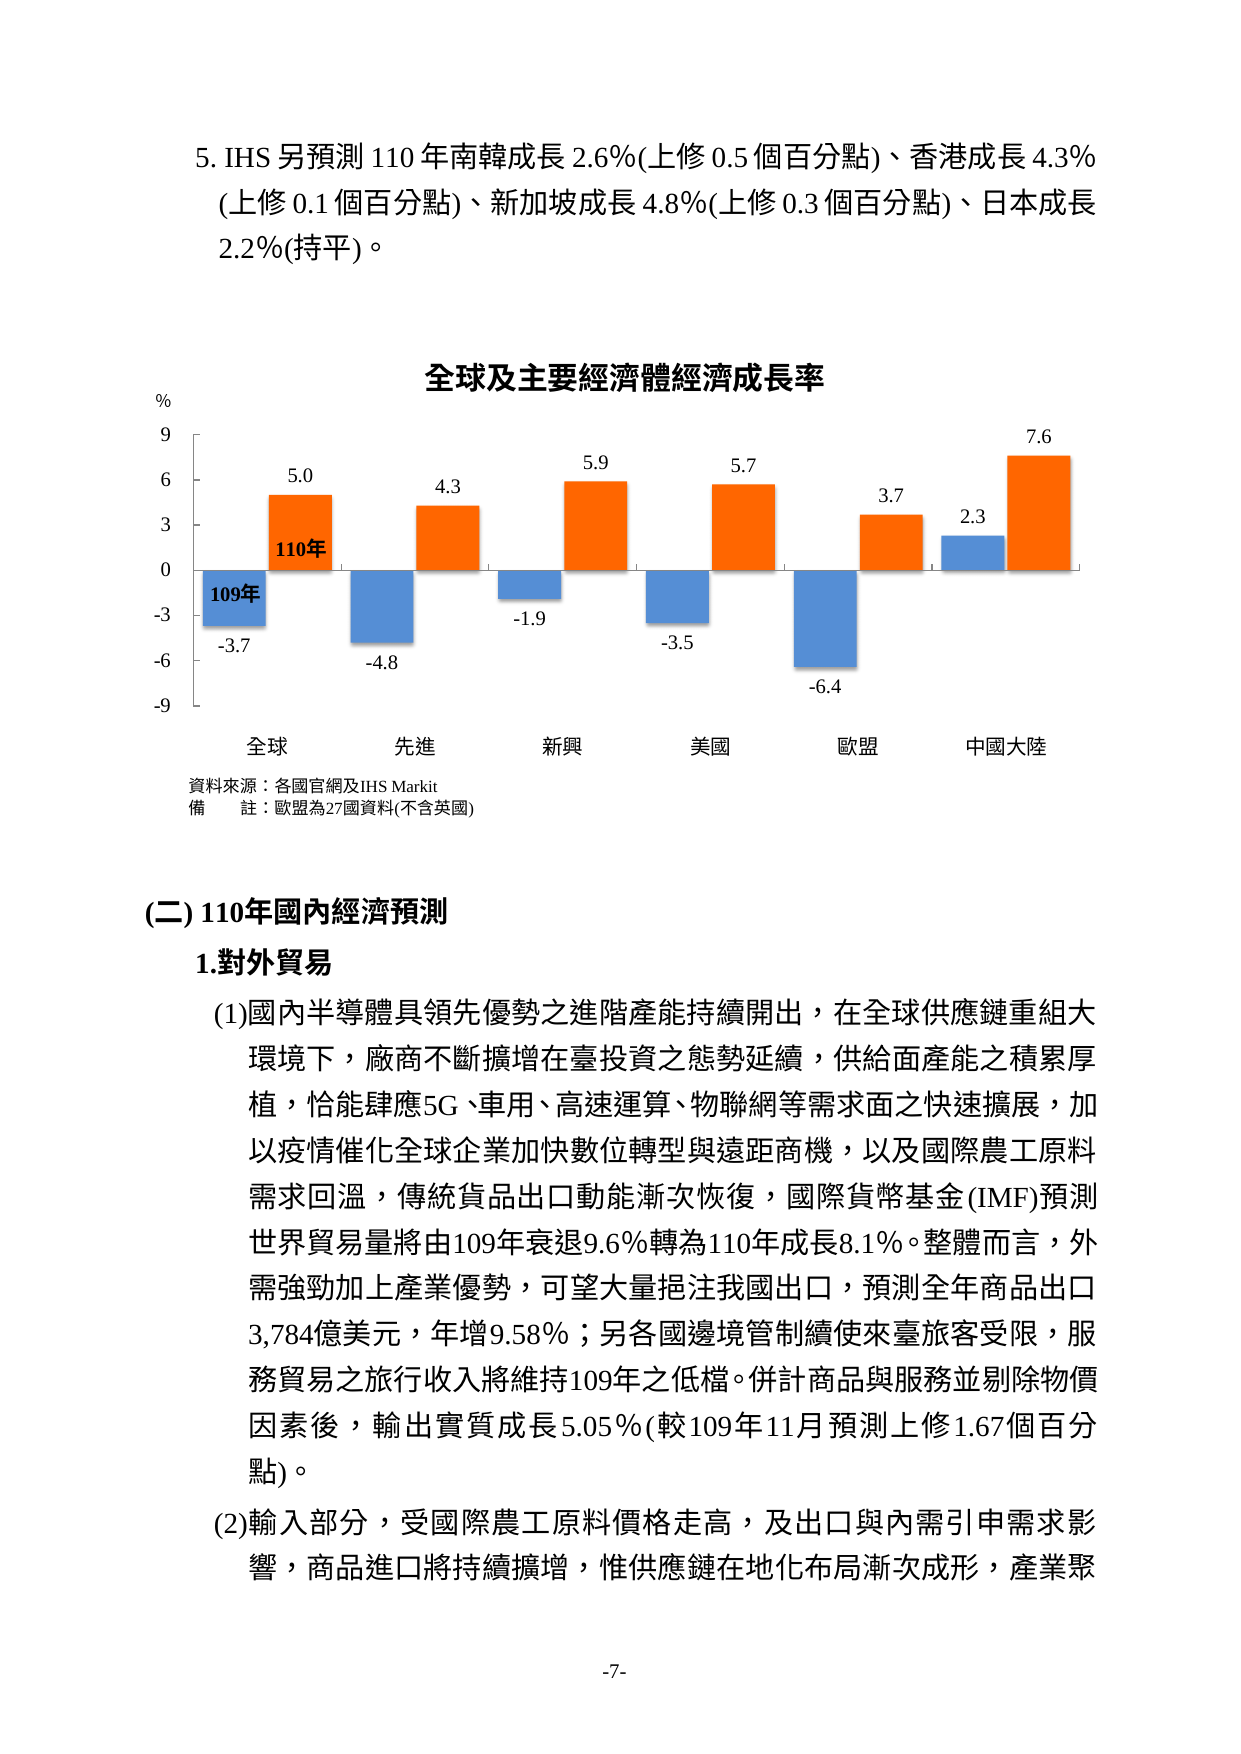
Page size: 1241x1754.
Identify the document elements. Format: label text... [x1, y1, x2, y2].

text (二) 110年國內經濟預測 [130, 885, 1098, 931]
text (1)國內半導體具領先優勢之進階產能持續開出，在全球供應鏈重組大環境下，廠商不斷擴增在臺投資之態勢延續，供給面產能之積累厚植，恰能肆應5G、車用、高速運算、物聯網等需求面之快速擴展，加以疫情催化全球企業加快數位轉型與遠距商機，以及國際農工原料需求回溫，傳統貨品出口動能漸次恢復，國際貨幣基金(IMF)預測世界貿易量將由109年衰退9.6％轉為110年成長8.1％。整體而言，外需強勁加上產業優勢，可望大量挹注我國出口，預測全年商品出口3,784億美元，年增9.58％；另各國邊境管制續使來臺旅客受限，服務貿易之旅行收入將維持109年之低檔。併計商品與服務並剔除物價因素後，輸出實質成長5.05％(較109年11月預測上修1.67個百分點)。 [214, 987, 1098, 1491]
text 1.對外貿易 [195, 936, 1098, 982]
text 5. IHS另預測110年南韓成長2.6％(上修0.5個百分點)、香港成長4.3％(上修0.1個百分點)、新加坡成長4.8％(上修0.3個百分點)、日本成長2.2％(持平)。 [195, 130, 1098, 267]
text (2)輸入部分，受國際農工原料價格走高，及出口與內需引申需求影響，商品進口將持續擴增，惟供應鏈在地化布局漸次成形，產業聚 [214, 1496, 1098, 1587]
